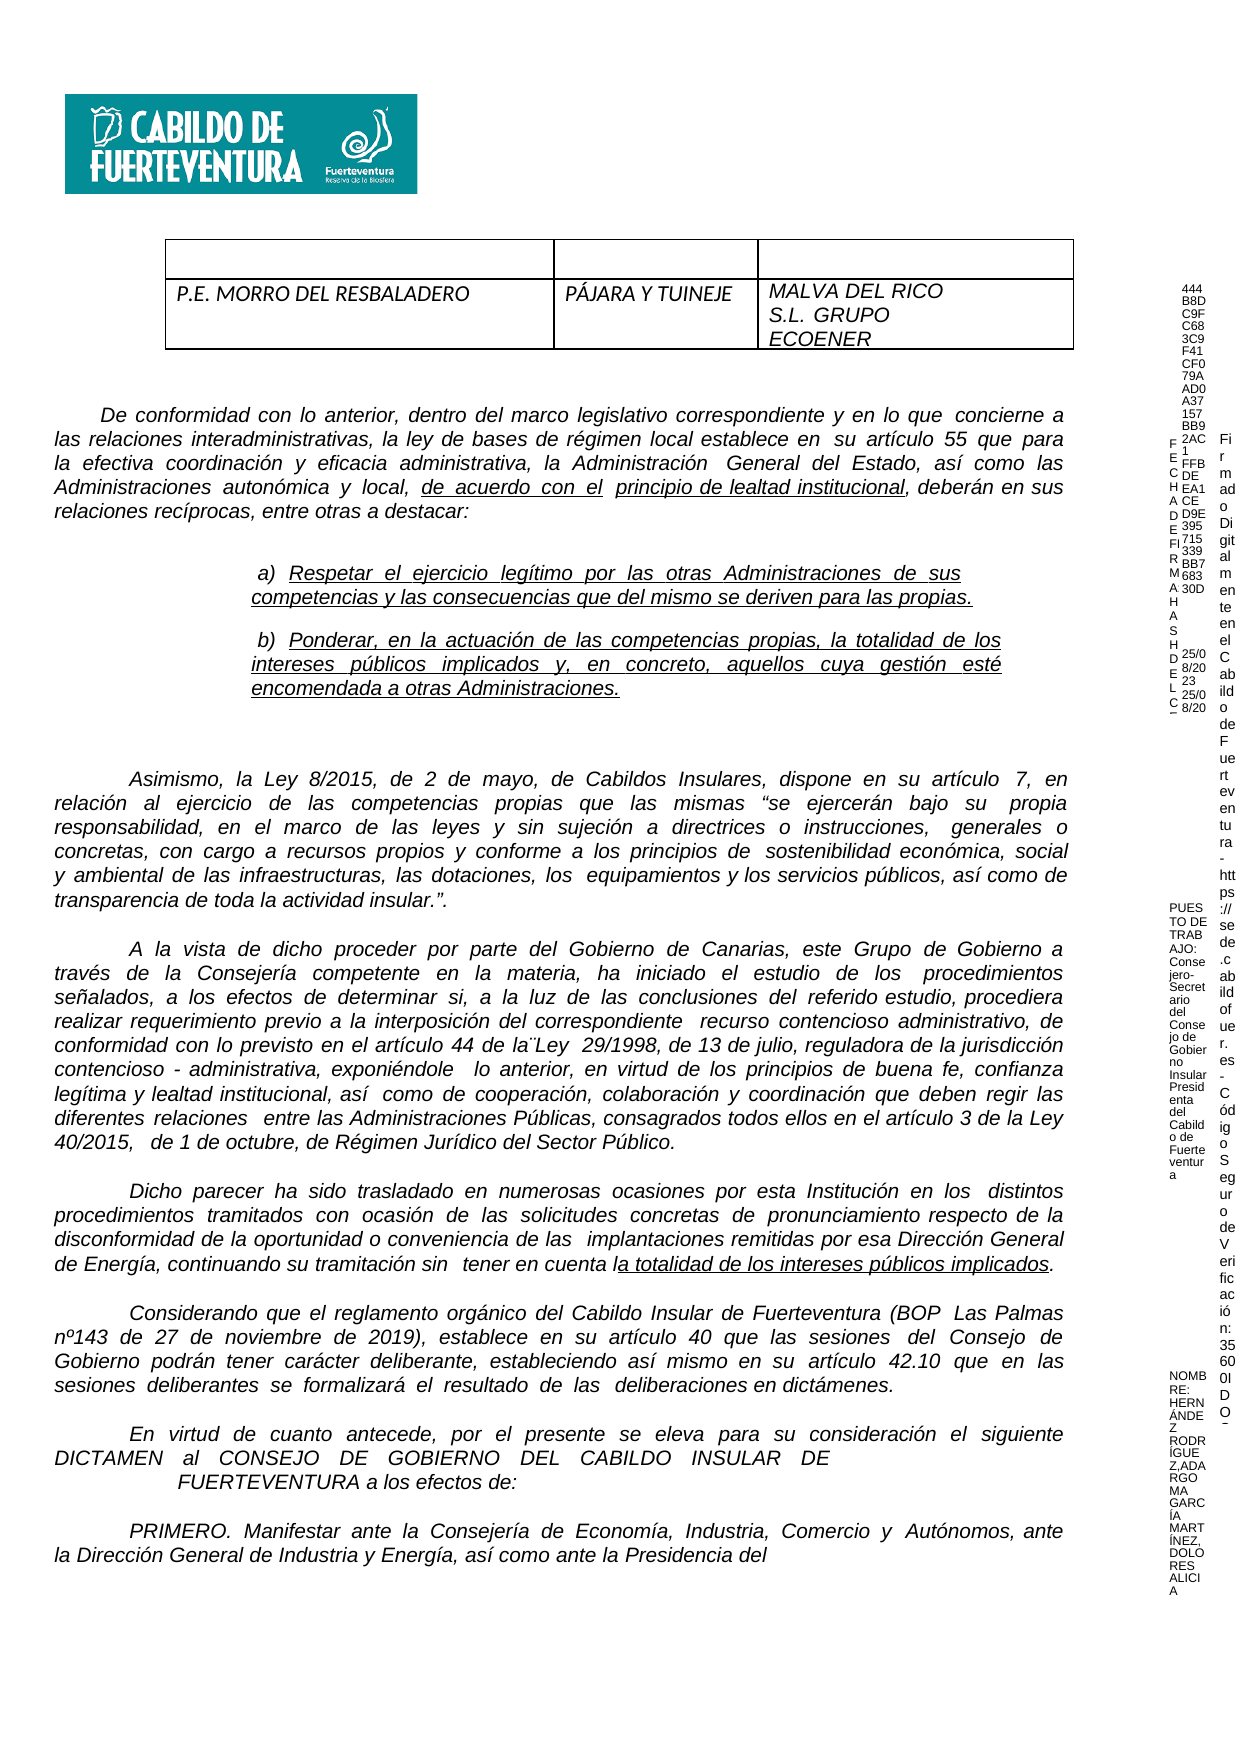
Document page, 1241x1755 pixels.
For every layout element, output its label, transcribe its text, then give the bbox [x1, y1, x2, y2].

table_header [759, 240, 1073, 278]
text FECHA DE FIRMA: HASH DEL CERTIFICADO: [1169, 436, 1184, 713]
list Ponderar, en la actuación de las competencias propias, la totalidad de los intereses públicos implicados y, en concreto, aquellos cuya gestión esté encomendada a otras Administraciones. [220, 628, 1002, 700]
text FUERTEVENTURA a los efectos de: [177, 1470, 1167, 1494]
text PUESTO DE TRABAJO: [1169, 902, 1209, 956]
text [1179, 281, 1209, 594]
text [1167, 902, 1209, 1207]
text En virtud de cuanto antecede, por el presente se eleva para su consideración el siguiente DICTAMEN al CONSEJO DE GOBIERNO DEL CABILDO INSULAR DE [54, 1422, 1064, 1470]
list 25/08/2023 [1182, 688, 1209, 714]
table_header [166, 240, 553, 278]
text Asimismo, la Ley 8/2015, de 2 de mayo, de Cabildos Insulares, dispone en su artículo 7, en relación al ejercicio de las competencias propias que las mismas “se ejercerán bajo su propia responsabilidad, en el marco de las leyes y sin sujeción a directrices o instrucciones, generales o concretas, con cargo a recursos propios y conforme a los principios de sostenibilidad económica, social y ambiental de las infraestructuras, las dotaciones, los equipamientos y los servicios públicos, así como de transparencia de toda la actividad insular.”. [54, 767, 1068, 911]
list 25/08/2023 [1182, 648, 1209, 688]
text Considerando que el reglamento orgánico del Cabildo Insular de Fuerteventura (BOP Las Palmas nº143 de 27 de noviembre de 2019), establece en su artículo 40 que las sesiones del Consejo de Gobierno podrán tener carácter deliberante, estableciendo así mismo en su artículo 42.10 que en las sesiones deliberantes se formalizará el resultado de las deliberaciones en dictámenes. [54, 1301, 1064, 1397]
text [1209, 1470, 1241, 1494]
text De conformidad con lo anterior, dentro del marco legislativo correspondiente y en lo que concierne a las relaciones interadministrativas, la ley de bases de régimen local establece en su artículo 55 que para la efectiva coordinación y eficacia administrativa, la Administración General del Estado, así como las Administraciones autonómica y local, de acuerdo con el principio de lealtad institucional, deberán en sus relaciones recíprocas, entre otras a destacar: [54, 403, 1064, 523]
text Dicho parecer ha sido trasladado en numerosas ocasiones por esta Institución en los distintos procedimientos tramitados con ocasión de las solicitudes concretas de pronunciamiento respecto de la disconformidad de la oportunidad o conveniencia de las implantaciones remitidas por esa Dirección General de Energía, continuando su tramitación sin tener en cuenta la totalidad de los intereses públicos implicados. [54, 1179, 1064, 1276]
text [1167, 1369, 1209, 1606]
table_header [555, 240, 757, 278]
table_cell MALVA DEL RICO S.L. GRUPO ECOENER [759, 280, 1073, 348]
text A la vista de dicho proceder por parte del Gobierno de Canarias, este Grupo de Gobierno a través de la Consejería competente en la materia, ha iniciado el estudio de los procedimientos señalados, a los efectos de determinar si, a la luz de las conclusiones del referido estudio, procediera realizar requerimiento previo a la interposición del correspondiente recurso contencioso administrativo, de conformidad con lo previsto en el artículo 44 de la¨Ley 29/1998, de 13 de julio, reguladora de la jurisdicción contencioso - administrativa, exponiéndole lo anterior, en virtud de los principios de buena fe, confianza legítima y lealtad institucional, así como de cooperación, colaboración y coordinación que deben regir las diferentes relaciones entre las Administraciones Públicas, consagrados todos ellos en el artículo 3 de la Ley 40/2015, de 1 de octubre, de Régimen Jurídico del Sector Público. [54, 936, 1064, 1154]
text Firmado Digitalmente en el Cabildo de Fuerteventura - https://sede.cabildofuer.es - Código Seguro de Verificación: 35600IDOC26DF20CFE490E4A4D97 [1219, 431, 1236, 1423]
text 444B8DC9FC683C9F41CF079AAD0A37157BB92AC1 FFBDEEA1CED9E395715339BB768330D3CC2EDAE0 [1182, 283, 1207, 594]
table_cell PÁJARA Y TUINEJE [555, 280, 757, 348]
table_cell P.E. MORRO DEL RESBALADERO [166, 280, 553, 348]
text Consejero-Secretario del Consejo de Gobierno Insular Presidenta del Cabildo de Fuerteventura [1169, 957, 1207, 1182]
text PRIMERO. Manifestar ante la Consejería de Economía, Industria, Comercio y Autónomos, ante la Dirección General de Industria y Energía, así como ante la Presidencia del [54, 1519, 1064, 1567]
text NOMBRE: [1169, 1370, 1209, 1397]
list Respetar el ejercicio legítimo por las otras Administraciones de sus competencias y las consecuencias que del mismo se deriven para las propias. [220, 561, 1002, 609]
text HERNÁNDEZ RODRÍGUEZ,ADARGOMA GARCÍA MARTÍNEZ, DOLORES ALICIA [1169, 1398, 1207, 1598]
